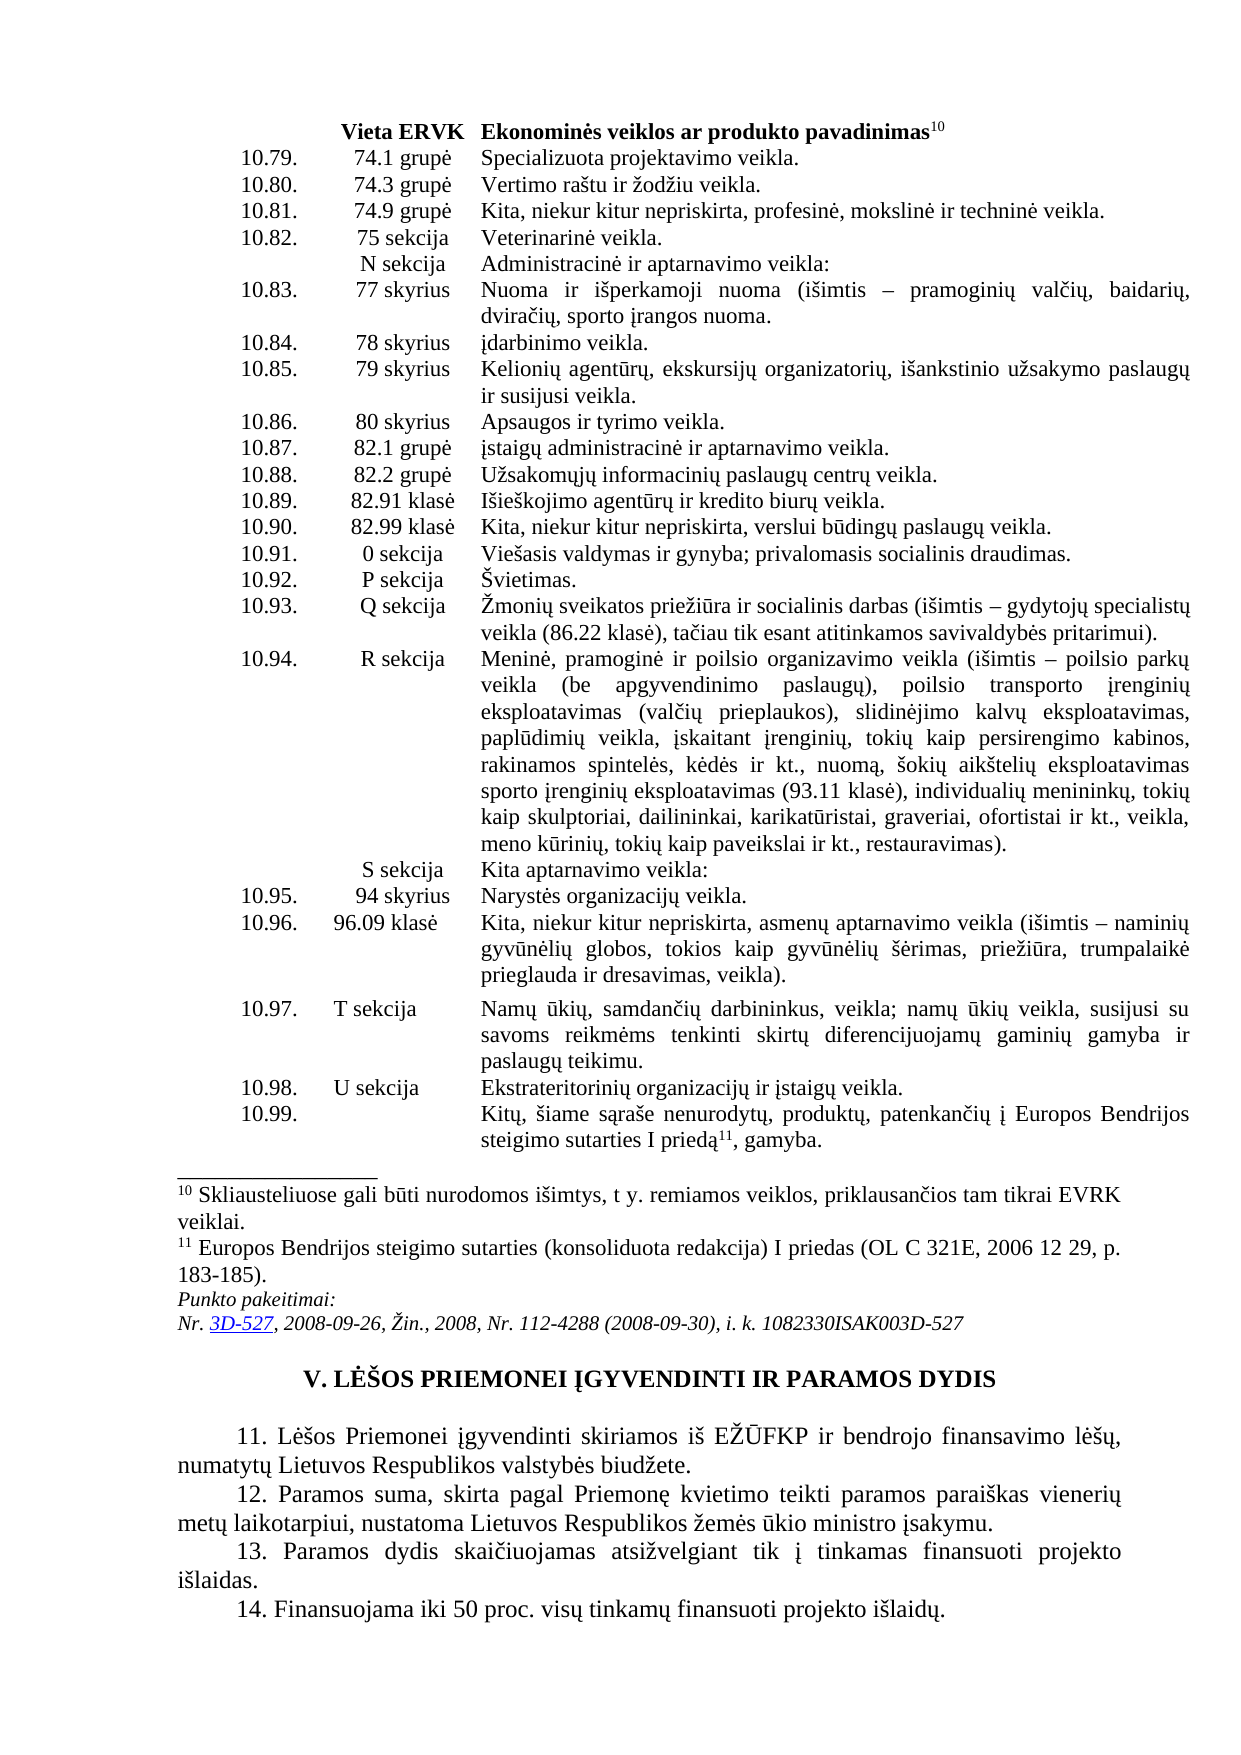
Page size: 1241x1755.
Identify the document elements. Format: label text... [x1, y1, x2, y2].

table_cell 77 skyrius [329, 276, 476, 329]
table_cell Narystės organizacijų veikla. [476, 883, 1195, 909]
table_cell 10.91. [236, 540, 329, 566]
table_cell 10.93. [236, 593, 329, 645]
table_cell 94 skyrius [329, 883, 476, 909]
table_cell 10.83. [236, 276, 329, 329]
table_cell Veterinarinė veikla. [476, 224, 1195, 250]
table_cell P sekcija [329, 566, 476, 592]
table_cell įstaigų administracinė ir aptarnavimo veikla. [476, 434, 1195, 461]
text 11. Lėšos Priemonei įgyvendinti skiriamos iš EŽŪFKP ir bendrojo finansavimo lėšų, numatytų Lietuvos Respublikos valstybės biudžete. [177, 1421, 1122, 1479]
text V. LĖŠOS PRIEMONEI ĮGYVENDINTI IR PARAMOS DYDIS [177, 1364, 1122, 1393]
table_cell Nuoma ir išperkamoji nuoma (išimtis – pramoginių valčių, baidarių, dviračių, sporto įrangos nuoma. [476, 276, 1195, 329]
table_cell S sekcija [329, 856, 476, 882]
table_cell Meninė, pramoginė ir poilsio organizavimo veikla (išimtis – poilsio parkų veikla (be apgyvendinimo paslaugų), poilsio transporto įrenginių eksploatavimas (valčių prieplaukos), slidinėjimo kalvų eksploatavimas, paplūdimių veikla, įskaitant įrenginių, tokių kaip persirengimo kabinos, rakinamos spintelės, kėdės ir kt., nuomą, šokių aikštelių eksploatavimas sporto įrenginių eksploatavimas (93.11 klasė), individualių menininkų, tokių kaip skulptoriai, dailininkai, karikatūristai, graveriai, ofortistai ir kt., veikla, meno kūrinių, tokių kaip paveikslai ir kt., restauravimas). [476, 645, 1195, 856]
table_cell 82.99 klasė [329, 514, 476, 540]
table_cell 96.09 klasė [329, 909, 476, 995]
table_cell 82.1 grupė [329, 434, 476, 461]
table_cell 10.84. [236, 329, 329, 355]
table_cell 10.97. [236, 995, 329, 1074]
table_cell U sekcija [329, 1074, 476, 1100]
table_cell [236, 856, 329, 882]
table_cell 10.99. [236, 1100, 329, 1153]
text Nr. 3D-527, 2008-09-26, Žin., 2008, Nr. 112-4288 (2008-09-30), i. k. 1082330ISAK003D-527 [177, 1311, 1122, 1335]
table_cell Išieškojimo agentūrų ir kredito biurų veikla. [476, 487, 1195, 513]
table_cell Žmonių sveikatos priežiūra ir socialinis darbas (išimtis – gydytojų specialistų veikla (86.22 klasė), tačiau tik esant atitinkamos savivaldybės pritarimui). [476, 593, 1195, 645]
table_cell 10.85. [236, 355, 329, 408]
table_cell 10.92. [236, 566, 329, 592]
table_cell 10.96. [236, 909, 329, 995]
table_cell Kita, niekur kitur nepriskirta, asmenų aptarnavimo veikla (išimtis – naminių gyvūnėlių globos, tokios kaip gyvūnėlių šėrimas, priežiūra, trumpalaikė prieglauda ir dresavimas, veikla). [476, 909, 1195, 995]
table_cell Kita, niekur kitur nepriskirta, profesinė, mokslinė ir techninė veikla. [476, 197, 1195, 223]
table_header [236, 118, 329, 144]
table_cell T sekcija [329, 995, 476, 1074]
table_cell Administracinė ir aptarnavimo veikla: [476, 250, 1195, 276]
table_cell R sekcija [329, 645, 476, 856]
text Punkto pakeitimai: [177, 1287, 1122, 1311]
table_header Vieta ERVK [329, 118, 476, 144]
table_cell 82.91 klasė [329, 487, 476, 513]
table_cell Kitų, šiame sąraše nenurodytų, produktų, patenkančių į Europos Bendrijos steigimo sutarties I priedą11, gamyba. [476, 1100, 1195, 1153]
table_header Ekonominės veiklos ar produkto pavadinimas10 [476, 118, 1195, 144]
table_cell 10.79. [236, 145, 329, 171]
table_cell įdarbinimo veikla. [476, 329, 1195, 355]
table_cell Kelionių agentūrų, ekskursijų organizatorių, išankstinio užsakymo paslaugų ir susijusi veikla. [476, 355, 1195, 408]
table_cell 10.94. [236, 645, 329, 856]
table_cell 82.2 grupė [329, 461, 476, 487]
table_cell 79 skyrius [329, 355, 476, 408]
table_cell Kita aptarnavimo veikla: [476, 856, 1195, 882]
table_cell 75 sekcija [329, 224, 476, 250]
table_cell [236, 250, 329, 276]
table_cell 10.90. [236, 514, 329, 540]
text 10 Skliausteliuose gali būti nurodomos išimtys, t y. remiamos veiklos, priklausančios tam tikrai EVRK veiklai. [177, 1182, 1122, 1234]
table_cell 10.87. [236, 434, 329, 461]
table_cell Specializuota projektavimo veikla. [476, 145, 1195, 171]
table_cell Apsaugos ir tyrimo veikla. [476, 408, 1195, 434]
table_cell 80 skyrius [329, 408, 476, 434]
table_cell Ekstrateritorinių organizacijų ir įstaigų veikla. [476, 1074, 1195, 1100]
table_cell 10.80. [236, 171, 329, 197]
table_cell 10.89. [236, 487, 329, 513]
table_cell 0 sekcija [329, 540, 476, 566]
table_cell 78 skyrius [329, 329, 476, 355]
table_cell 10.86. [236, 408, 329, 434]
table_cell 10.95. [236, 883, 329, 909]
text 14. Finansuojama iki 50 proc. visų tinkamų finansuoti projekto išlaidų. [177, 1594, 1122, 1623]
table_cell 74.3 grupė [329, 171, 476, 197]
table_cell Kita, niekur kitur nepriskirta, verslui būdingų paslaugų veikla. [476, 514, 1195, 540]
table_cell Vertimo raštu ir žodžiu veikla. [476, 171, 1195, 197]
table_cell 74.1 grupė [329, 145, 476, 171]
table_cell 74.9 grupė [329, 197, 476, 223]
table_cell N sekcija [329, 250, 476, 276]
table_cell 10.98. [236, 1074, 329, 1100]
text 12. Paramos suma, skirta pagal Priemonę kvietimo teikti paramos paraiškas vienerių metų laikotarpiui, nustatoma Lietuvos Respublikos žemės ūkio ministro įsakymu. [177, 1479, 1122, 1536]
table_cell [329, 1100, 476, 1153]
table_cell 10.82. [236, 224, 329, 250]
table_cell Švietimas. [476, 566, 1195, 592]
table_cell Viešasis valdymas ir gynyba; privalomasis socialinis draudimas. [476, 540, 1195, 566]
table_cell 10.88. [236, 461, 329, 487]
table_cell 10.81. [236, 197, 329, 223]
table_cell Namų ūkių, samdančių darbininkus, veikla; namų ūkių veikla, susijusi su savoms reikmėms tenkinti skirtų diferencijuojamų gaminių gamyba ir paslaugų teikimu. [476, 995, 1195, 1074]
text 13. Paramos dydis skaičiuojamas atsižvelgiant tik į tinkamas finansuoti projekto išlaidas. [177, 1536, 1122, 1594]
table_cell Užsakomųjų informacinių paslaugų centrų veikla. [476, 461, 1195, 487]
table_cell Q sekcija [329, 593, 476, 645]
text ________________ [177, 1153, 1122, 1182]
text 11 Europos Bendrijos steigimo sutarties (konsoliduota redakcija) I priedas (OL C 321E, 2006 12 29, p. 183-185). [177, 1234, 1122, 1287]
